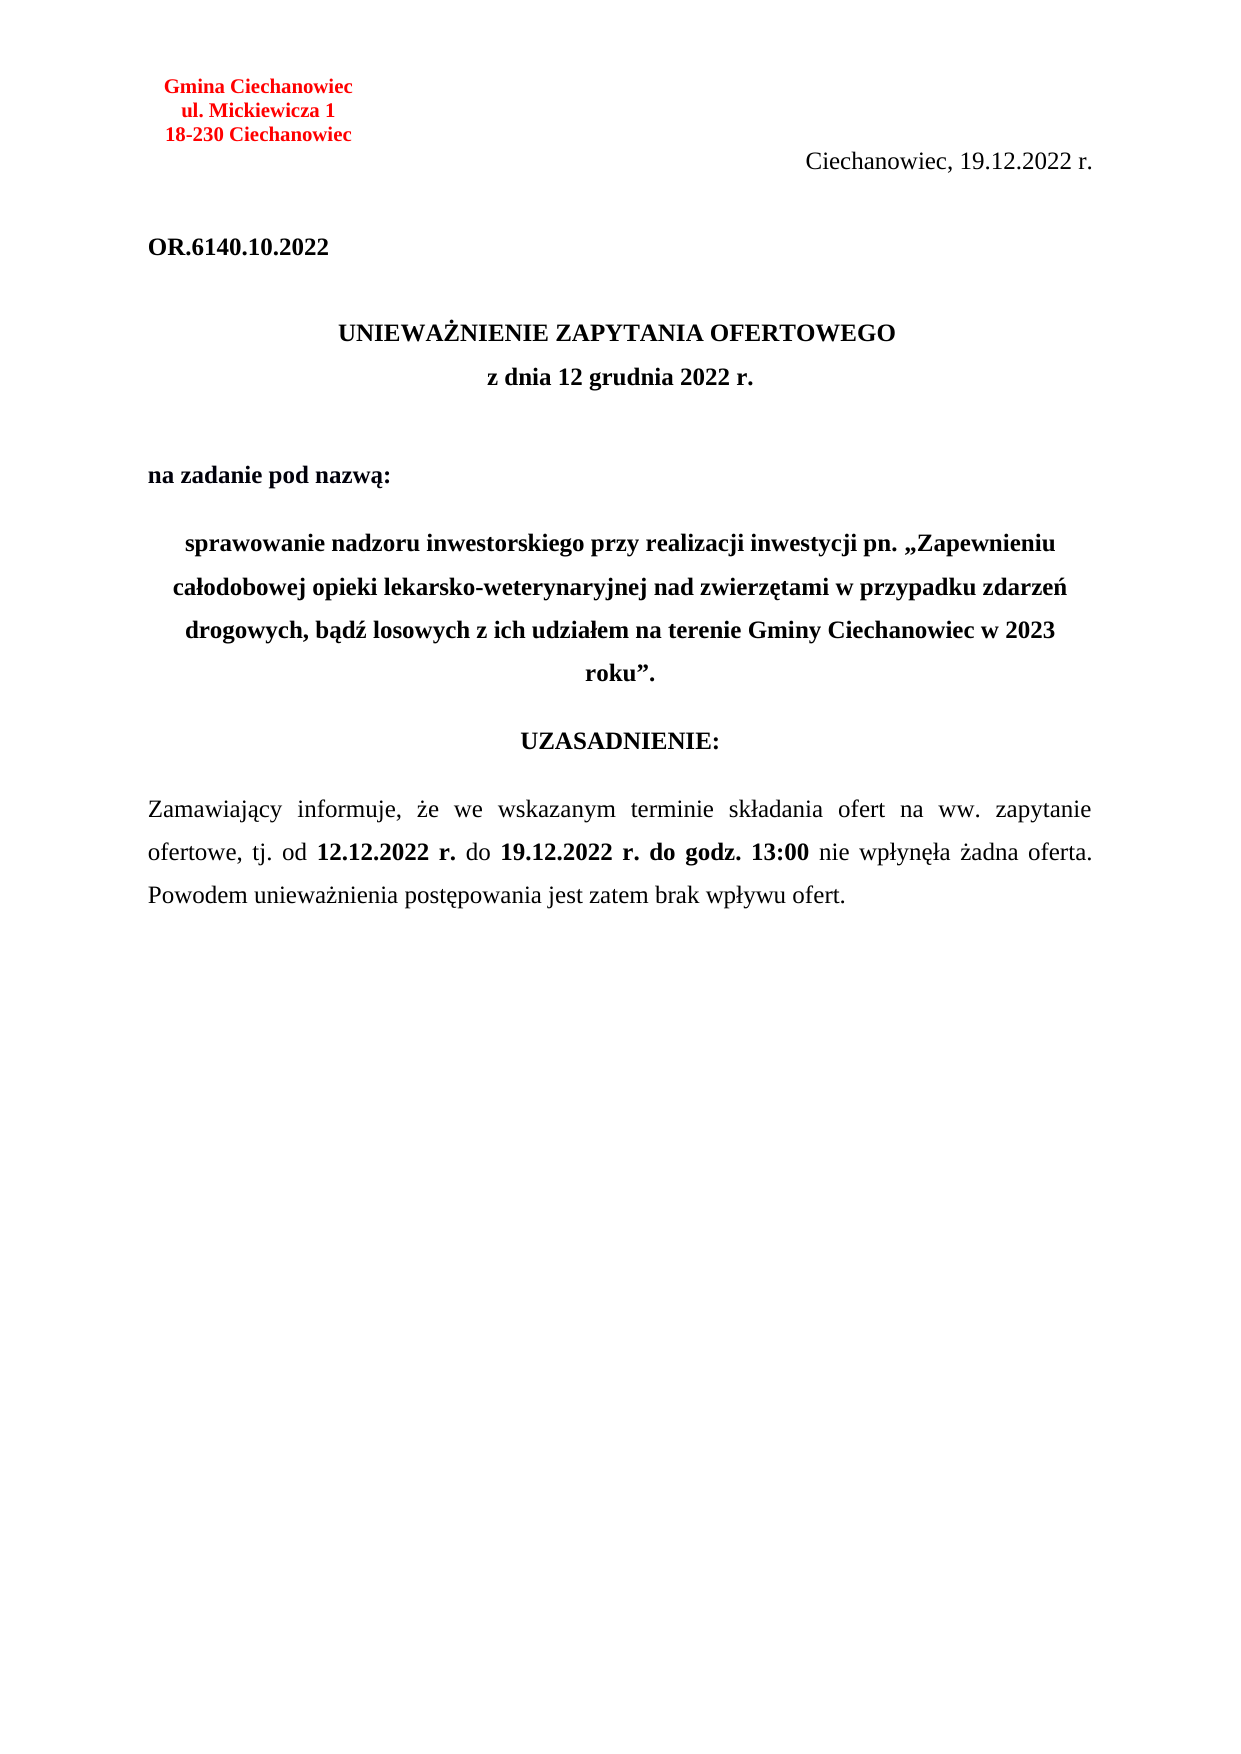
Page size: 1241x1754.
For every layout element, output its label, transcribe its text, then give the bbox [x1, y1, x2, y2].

text OR.6140.10.2022 [148, 232, 1093, 261]
text Ciechanowiec, 19.12.2022 r. [148, 146, 1093, 175]
text na zadanie pod nazwą: [148, 460, 1093, 489]
text UZASADNIENIE: [148, 726, 1093, 755]
text Zamawiający informuje, że we wskazanym terminie składania ofert na ww. zapytanie ofertowe, tj. od 12.12.2022 r. do 19.12.2022 r. do godz. 13:00 nie wpłynęła żadna oferta. Powodem unieważnienia postępowania jest zatem brak wpływu ofert. [148, 794, 1093, 909]
text sprawowanie nadzoru inwestorskiego przy realizacji inwestycji pn. „Zapewnieniu całodobowej opieki lekarsko-weterynaryjnej nad zwierzętami w przypadku zdarzeń drogowych, bądź losowych z ich udziałem na terenie Gminy Ciechanowiec w 2023 roku”. [148, 528, 1093, 687]
text UNIEWAŻNIENIE ZAPYTANIA OFERTOWEGO z dnia 12 grudnia 2022 r. [148, 318, 1093, 390]
